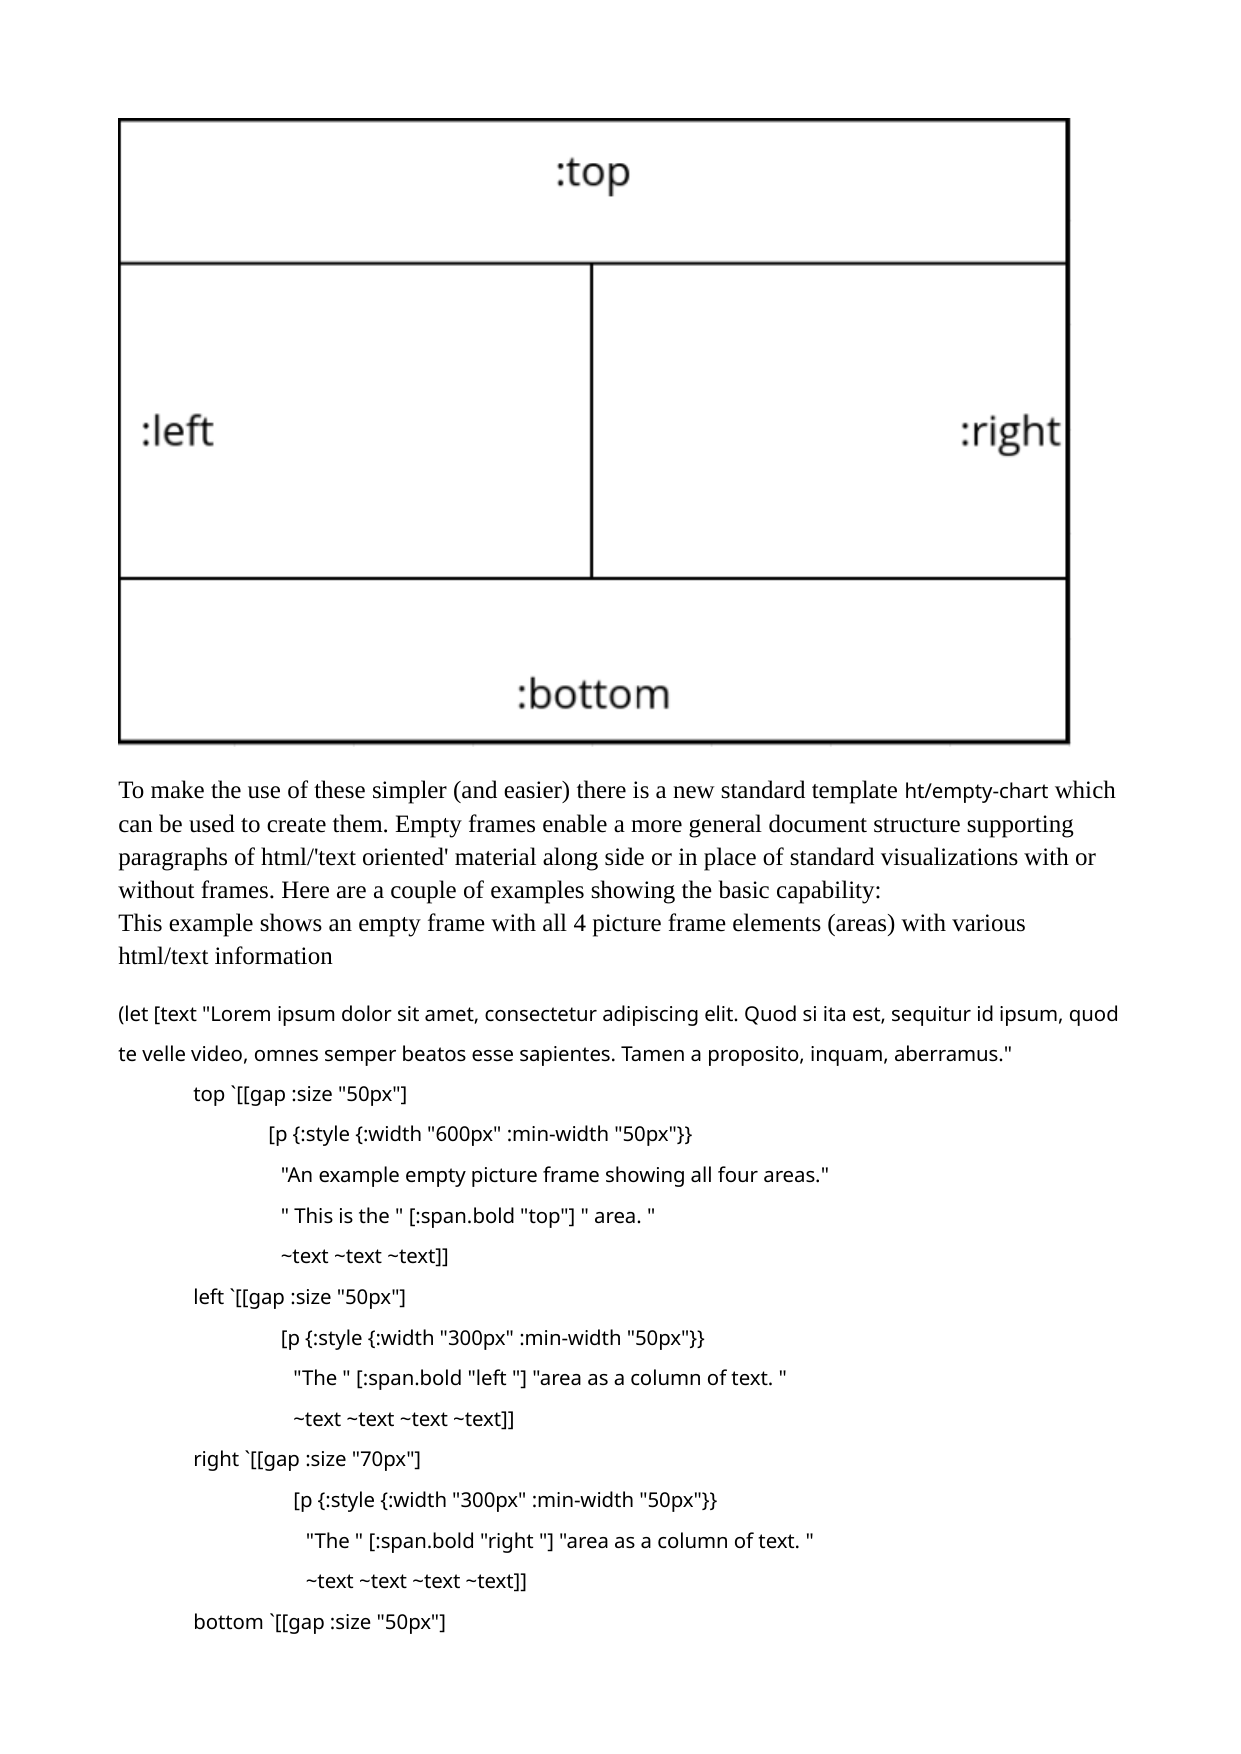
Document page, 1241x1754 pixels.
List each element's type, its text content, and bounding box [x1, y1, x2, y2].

text [p {:style {:width "300px" :min-width "50px"}} [118, 1486, 1122, 1514]
text "An example empty picture frame showing all four areas." [118, 1161, 1122, 1189]
text top `[[gap :size "50px"] [118, 1079, 1122, 1107]
text "The " [:span.bold "left "] "area as a column of text. " [118, 1364, 1122, 1392]
text [p {:style {:width "600px" :min-width "50px"}} [118, 1120, 1122, 1148]
text ~text ~text ~text]] [118, 1242, 1122, 1270]
text bottom `[[gap :size "50px"] [118, 1607, 1122, 1636]
text To make the use of these simpler (and easier) there is a new standard template ht/empty-chart which can be used to create them. Empty frames enable a more general document structure supporting paragraphs of html/'text oriented' material along side or in place of standard visualizations with or without frames. Here are a couple of examples showing the basic capability: [118, 776, 1122, 904]
text (let [text "Lorem ipsum dolor sit amet, consectetur adipiscing elit. Quod si ita est, sequitur id ipsum, quod te velle video, omnes semper beatos esse sapientes. Tamen a proposito, inquam, aberramus." [118, 999, 1122, 1067]
text [p {:style {:width "300px" :min-width "50px"}} [118, 1323, 1122, 1351]
text left `[[gap :size "50px"] [118, 1282, 1122, 1311]
text ~text ~text ~text ~text]] [118, 1567, 1122, 1595]
text right `[[gap :size "70px"] [118, 1445, 1122, 1473]
text " This is the " [:span.bold "top"] " area. " [118, 1201, 1122, 1229]
text "The " [:span.bold "right "] "area as a column of text. " [118, 1526, 1122, 1554]
picture [118, 118, 1072, 747]
text ~text ~text ~text ~text]] [118, 1404, 1122, 1432]
text This example shows an empty frame with all 4 picture frame elements (areas) with various html/text information [118, 908, 1122, 970]
